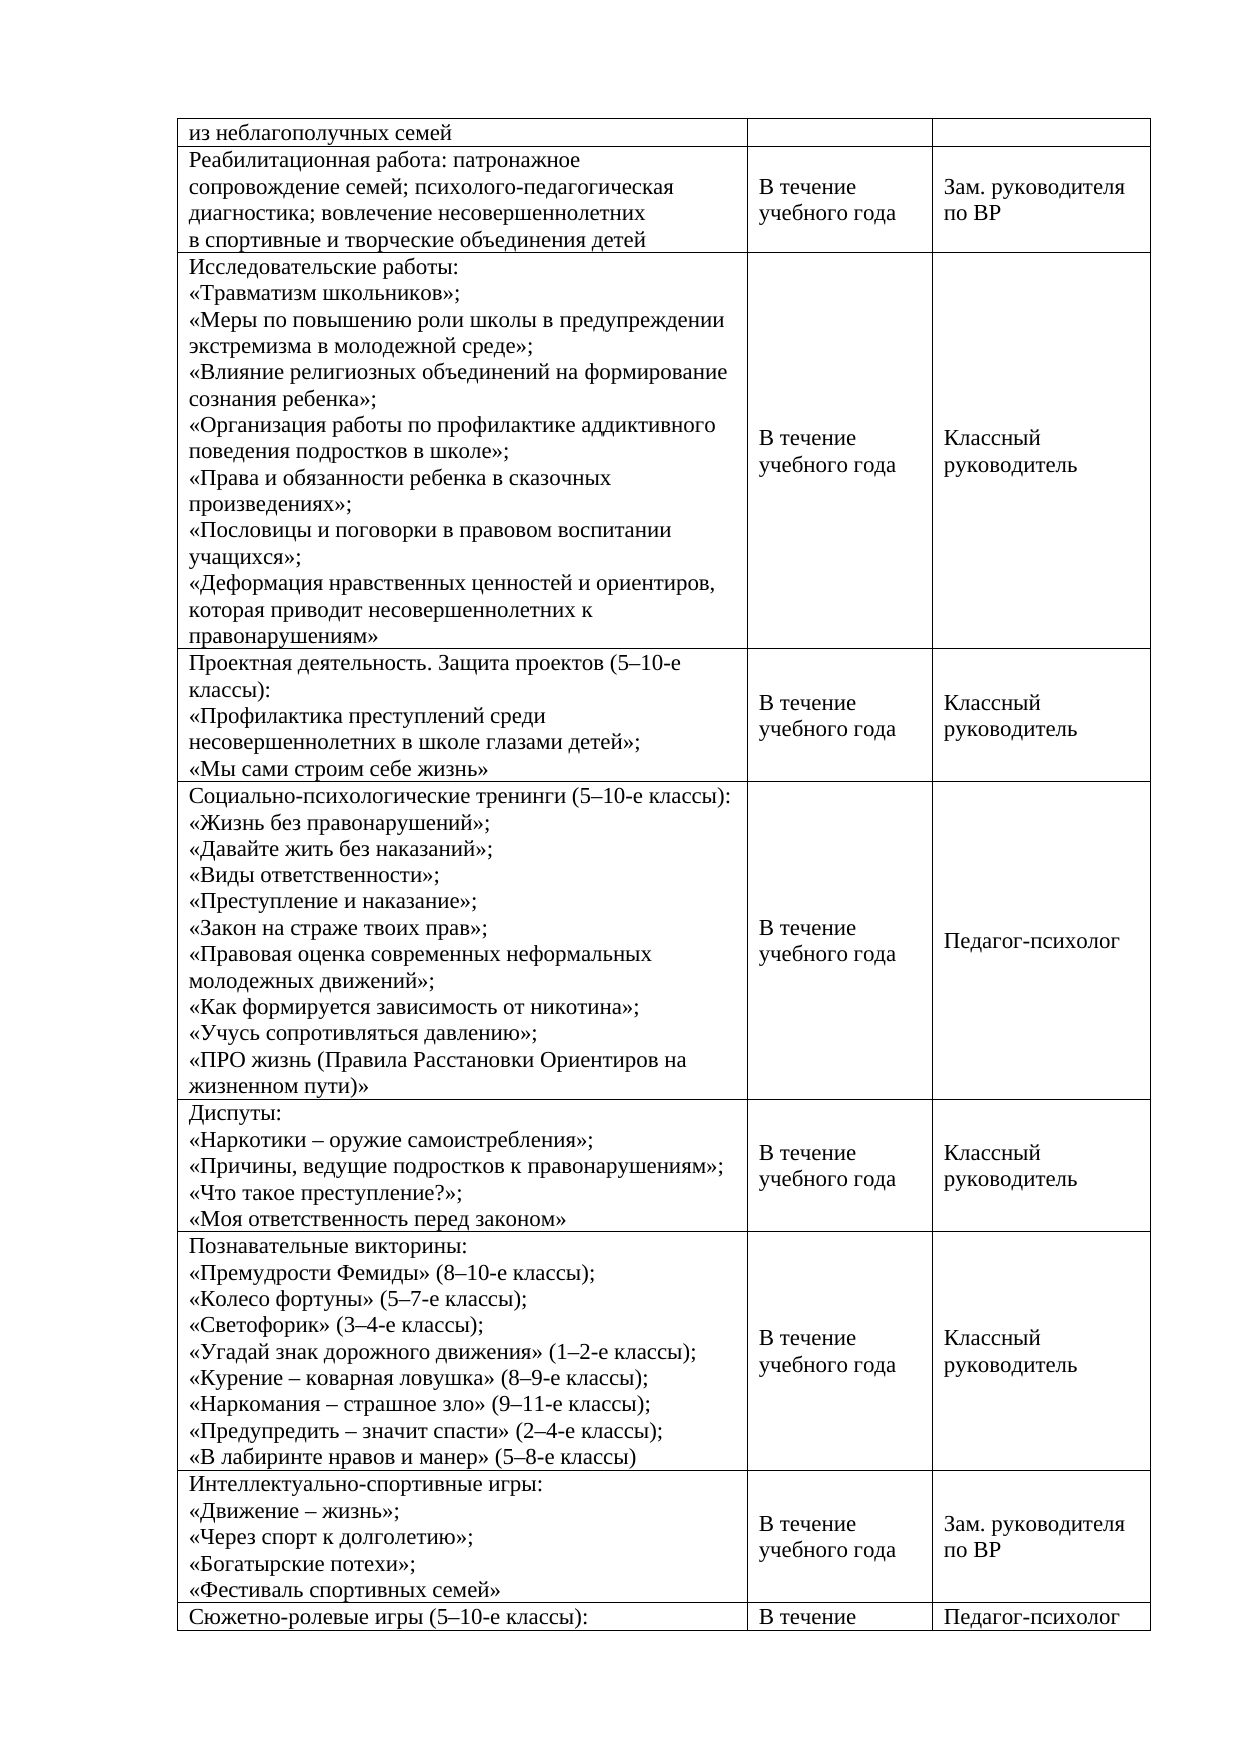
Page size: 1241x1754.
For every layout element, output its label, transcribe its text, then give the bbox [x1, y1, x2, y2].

table_cell Классный руководитель [933, 649, 1150, 781]
table_cell Зам. руководителя по ВР [933, 147, 1150, 252]
table_cell В течение учебного года [748, 1100, 932, 1231]
table_cell Проектная деятельность. Защита проектов (5–10-е классы): «Профилактика преступлений среди несовершеннолетних в школе глазами детей»; «Мы сами строим себе жизнь» [178, 649, 747, 781]
table_cell [748, 119, 932, 146]
table_cell [933, 119, 1150, 146]
table_cell Классный руководитель [933, 1100, 1150, 1231]
table_cell Классный руководитель [933, 1232, 1150, 1469]
table_cell Зам. руководителя по ВР [933, 1471, 1150, 1602]
table_cell В течение учебного года [748, 1232, 932, 1469]
table_cell Педагог-психолог [933, 782, 1150, 1098]
table_cell В течение учебного года [748, 782, 932, 1098]
table_cell Социально-психологические тренинги (5–10-е классы): «Жизнь без правонарушений»; «Давайте жить без наказаний»; «Виды ответственности»; «Преступление и наказание»; «Закон на страже твоих прав»; «Правовая оценка современных неформальных молодежных движений»; «Как формируется зависимость от никотина»; «Учусь сопротивляться давлению»; «ПРО жизнь (Правила Расстановки Ориентиров на жизненном пути)» [178, 782, 747, 1098]
table_cell Познавательные викторины: «Премудрости Фемиды» (8–10-е классы); «Колесо фортуны» (5–7-е классы); «Светофорик» (3–4-е классы); «Угадай знак дорожного движения» (1–2-е классы); «Курение – коварная ловушка» (8–9-е классы); «Наркомания – страшное зло» (9–11-е классы); «Предупредить – значит спасти» (2–4-е классы); «В лабиринте нравов и манер» (5–8-е классы) [178, 1232, 747, 1469]
table_cell В течение учебного года [748, 253, 932, 648]
table_cell В течение учебного года [748, 1471, 932, 1602]
table_cell Диспуты: «Наркотики – оружие самоистребления»; «Причины, ведущие подростков к правонарушениям»; «Что такое преступление?»; «Моя ответственность перед законом» [178, 1100, 747, 1231]
table_cell Сюжетно-ролевые игры (5–10-е классы): [178, 1603, 747, 1630]
table_cell В течение [748, 1603, 932, 1630]
table_cell Педагог-психолог [933, 1603, 1150, 1630]
table_cell из неблагополучных семей [178, 119, 747, 146]
table_cell В течение учебного года [748, 147, 932, 252]
table_cell Реабилитационная работа: патронажное сопровождение семей; психолого-педагогическая диагностика; вовлечение несовершеннолетних в спортивные и творческие объединения детей [178, 147, 747, 252]
table_cell Интеллектуально-спортивные игры: «Движение – жизнь»; «Через спорт к долголетию»; «Богатырские потехи»; «Фестиваль спортивных семей» [178, 1471, 747, 1602]
table_cell Исследовательские работы: «Травматизм школьников»; «Меры по повышению роли школы в предупреждении экстремизма в молодежной среде»; «Влияние религиозных объединений на формирование сознания ребенка»; «Организация работы по профилактике аддиктивного поведения подростков в школе»; «Права и обязанности ребенка в сказочных произведениях»; «Пословицы и поговорки в правовом воспитании учащихся»; «Деформация нравственных ценностей и ориентиров, которая приводит несовершеннолетних к правонарушениям» [178, 253, 747, 648]
table_cell В течение учебного года [748, 649, 932, 781]
table_cell Классный руководитель [933, 253, 1150, 648]
